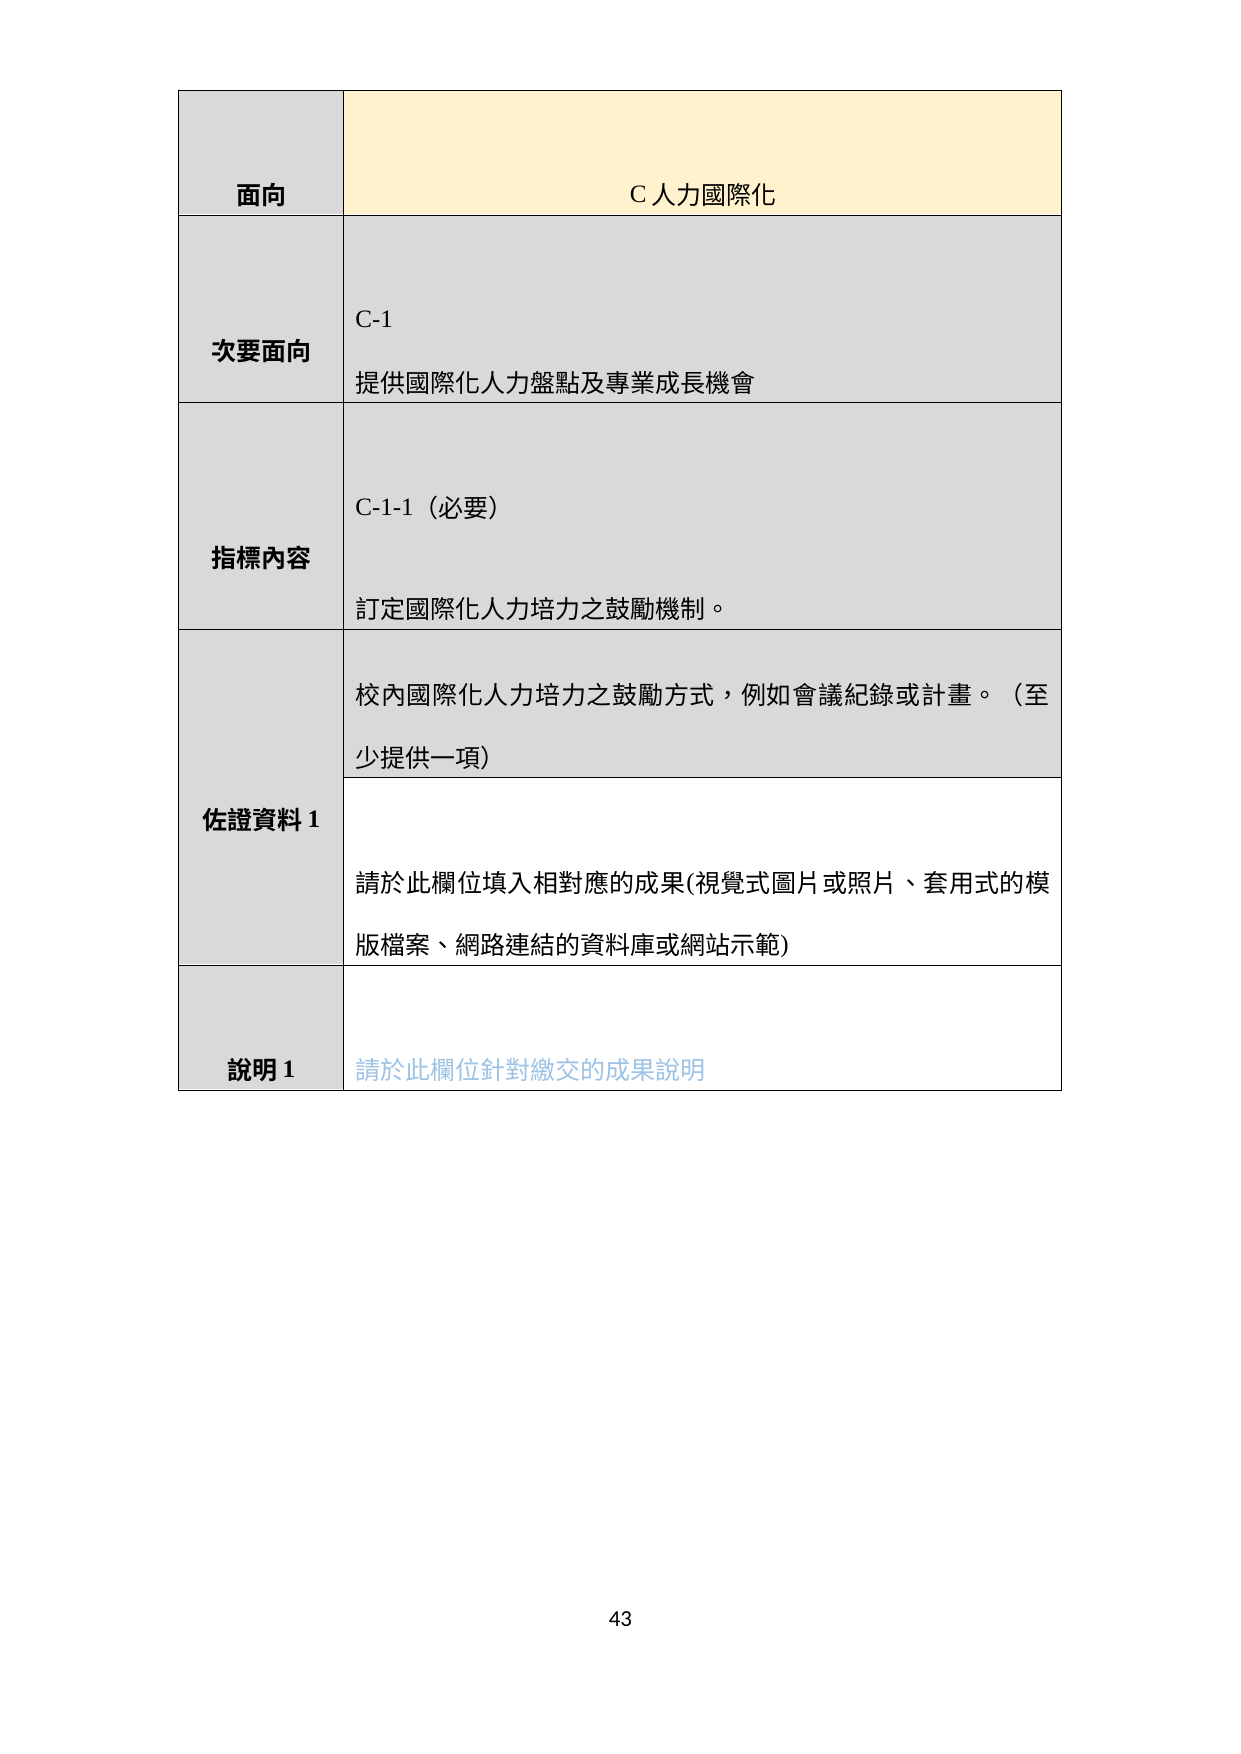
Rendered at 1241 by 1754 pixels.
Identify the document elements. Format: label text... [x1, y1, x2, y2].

table_cell 次要面向 [179, 216, 343, 402]
table_cell 說明1 [179, 966, 343, 1089]
table_cell 請於此欄位針對繳交的成果說明 [344, 966, 1061, 1089]
table_cell 指標內容 [179, 403, 343, 629]
table_cell 請於此欄位填入相對應的成果(視覺式圖片或照片、套用式的模版檔案、網路連結的資料庫或網站示範) [344, 778, 1061, 964]
table_header C人力國際化 [344, 91, 1061, 214]
table_cell 佐證資料1 [179, 630, 343, 964]
table_header 面向 [179, 91, 343, 214]
table_cell C-1-1（必要） 訂定國際化人力培力之鼓勵機制。 [344, 403, 1061, 629]
table_cell 校內國際化人力培力之鼓勵方式，例如會議紀錄或計畫。（至少提供一項） [344, 630, 1061, 777]
table_cell C-1 提供國際化人力盤點及專業成長機會 [344, 216, 1061, 402]
